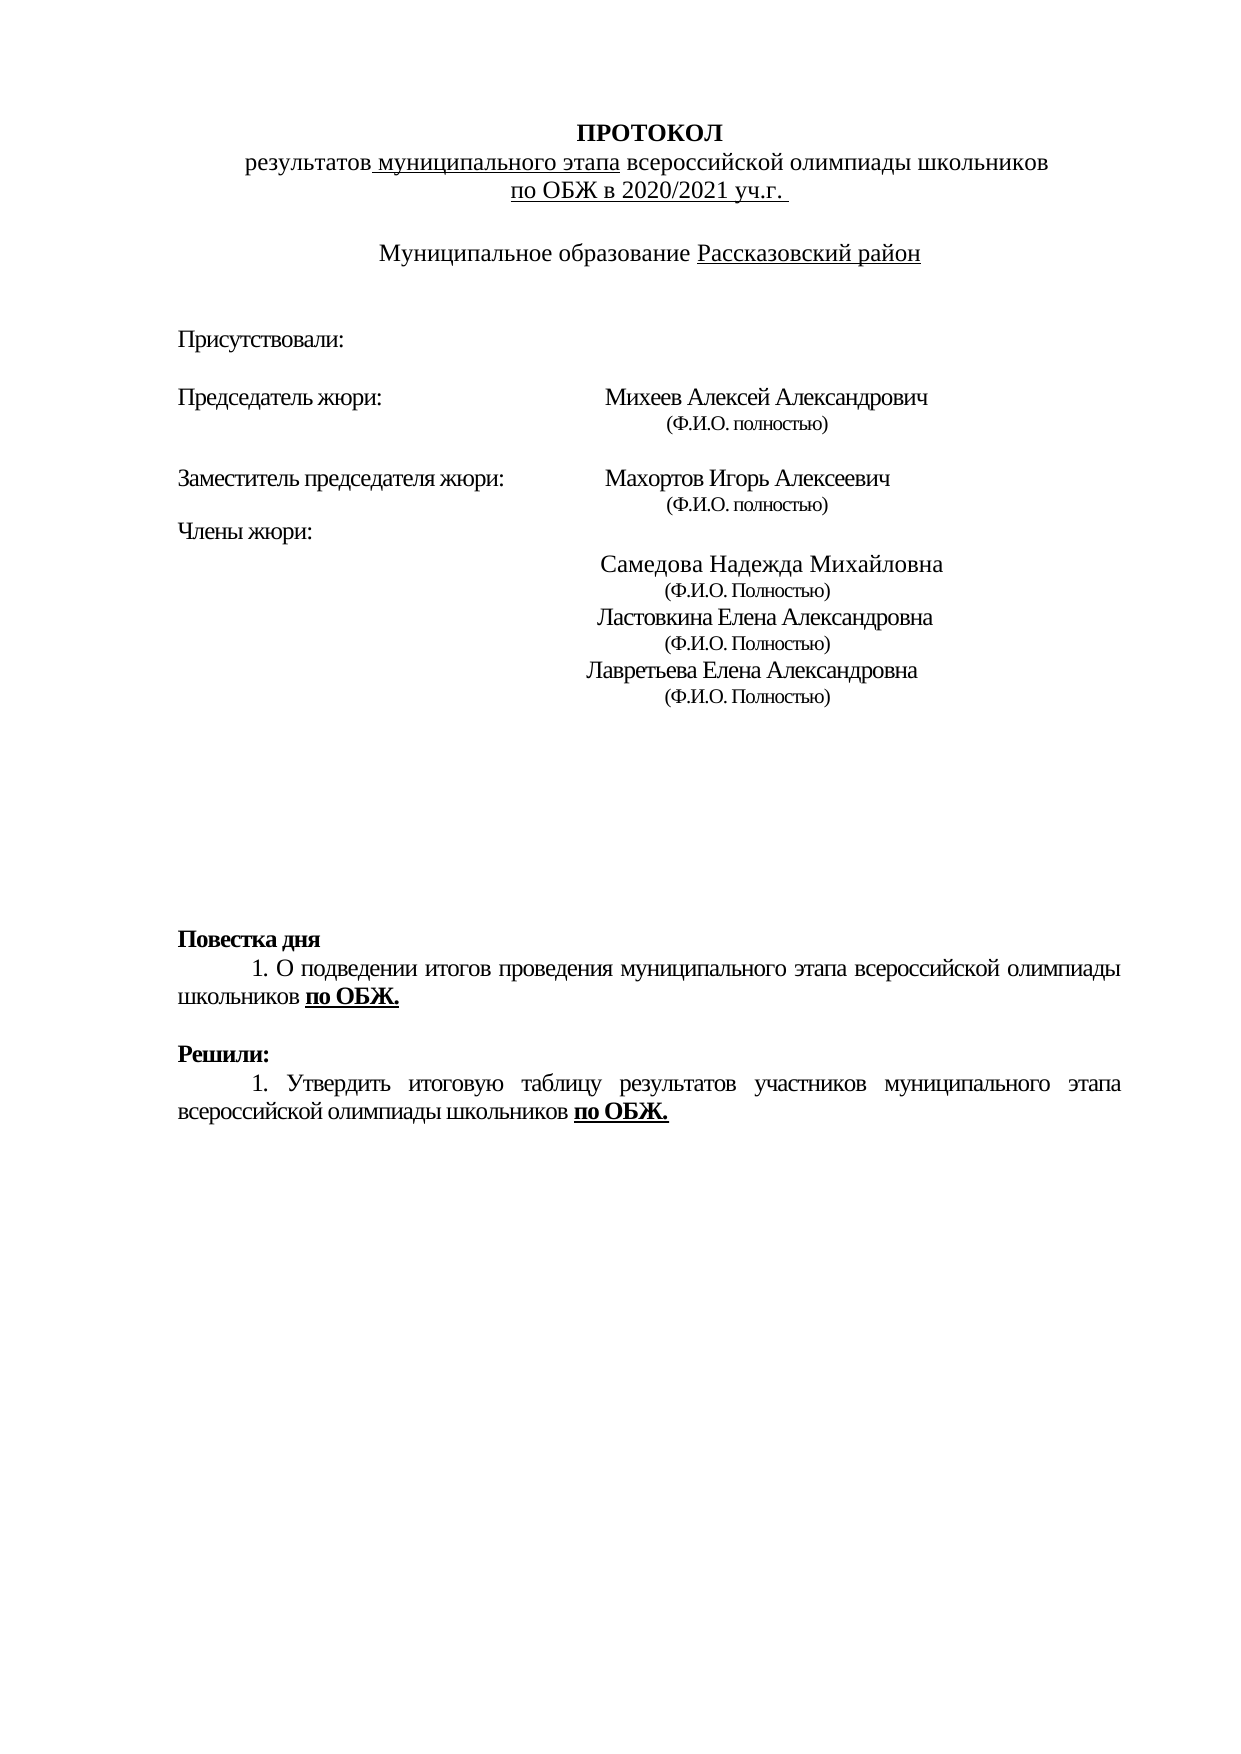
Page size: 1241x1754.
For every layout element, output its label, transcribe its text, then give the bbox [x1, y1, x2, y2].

text Протокол [177, 118, 1122, 147]
text 1. Утвердить итоговую таблицу результатов участников муниципального этапа всероссийской олимпиады школьников по ОБЖ. [177, 1068, 1122, 1125]
text Присутствовали: [177, 324, 1122, 353]
text Повестка дня [177, 924, 1122, 953]
text (Ф.И.О. полностью) [177, 492, 1122, 516]
text результатов муниципального этапа всероссийской олимпиады школьников [177, 147, 1122, 176]
text Председатель жюри: Михеев Алексей Александрович [177, 382, 1122, 410]
text Лавретьева Елена Александровна [177, 655, 1122, 684]
text Ластовкина Елена Александровна [177, 602, 1122, 631]
text Члены жюри: [177, 516, 1122, 545]
text 1. О подведении итогов проведения муниципального этапа всероссийской олимпиады школьников по ОБЖ. [177, 953, 1122, 1010]
text (Ф.И.О. Полностью) [177, 631, 1122, 655]
text Муниципальное образование Рассказовский район [177, 238, 1122, 267]
text (Ф.И.О. Полностью) [177, 684, 1122, 708]
text (Ф.И.О. Полностью) [177, 578, 1122, 602]
text Решили: [177, 1039, 1122, 1068]
text Самедова Надежда Михайловна [177, 545, 1122, 578]
text Заместитель председателя жюри: Махортов Игорь Алексеевич [177, 463, 1122, 492]
text (Ф.И.О. полностью) [177, 410, 1122, 434]
text по ОБЖ в 2020/2021 уч.г. [177, 176, 1122, 204]
